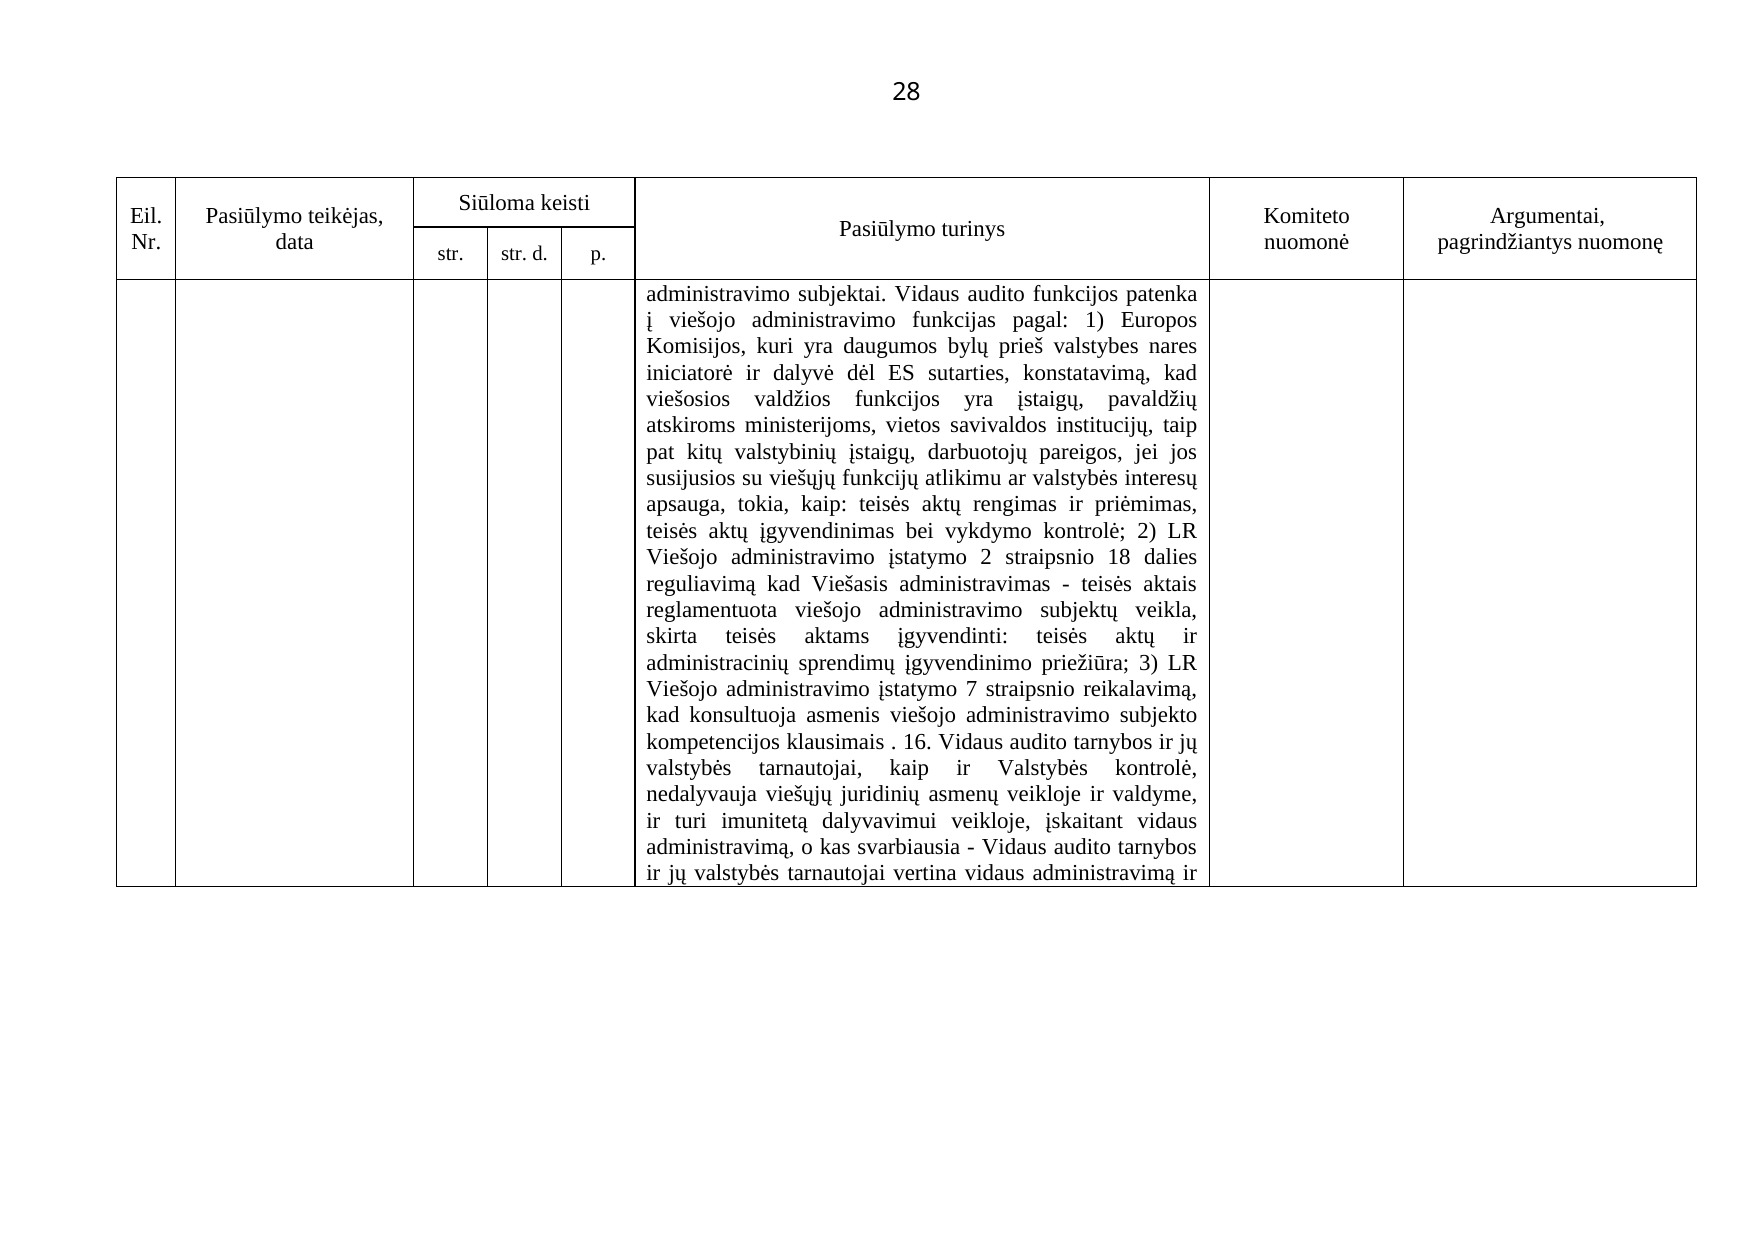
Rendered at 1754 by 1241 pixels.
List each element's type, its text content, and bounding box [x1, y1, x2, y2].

table_cell [1404, 280, 1696, 886]
table_cell administravimo subjektai. Vidaus audito funkcijos patenka į viešojo administravimo funkcijas pagal: 1) Europos Komisijos, kuri yra daugumos bylų prieš valstybes nares iniciatorė ir dalyvė dėl ES sutarties, konstatavimą, kad viešosios valdžios funkcijos yra įstaigų, pavaldžių atskiroms ministerijoms, vietos savivaldos institucijų, taip pat kitų valstybinių įstaigų, darbuotojų pareigos, jei jos susijusios su viešųjų funkcijų atlikimu ar valstybės interesų apsauga, tokia, kaip: teisės aktų rengimas ir priėmimas, teisės aktų įgyvendinimas bei vykdymo kontrolė; 2) LR Viešojo administravimo įstatymo 2 straipsnio 18 dalies reguliavimą kad Viešasis administravimas - teisės aktais reglamentuota viešojo administravimo subjektų veikla, skirta teisės aktams įgyvendinti: teisės aktų ir administracinių sprendimų įgyvendinimo priežiūra; 3) LR Viešojo administravimo įstatymo 7 straipsnio reikalavimą, kad konsultuoja asmenis viešojo administravimo subjekto kompetencijos klausimais . 16. Vidaus audito tarnybos ir jų valstybės tarnautojai, kaip ir Valstybės kontrolė, nedalyvauja viešųjų juridinių asmenų veikloje ir valdyme, ir turi imunitetą dalyvavimui veikloje, įskaitant vidaus administravimą, o kas svarbiausia - Vidaus audito tarnybos ir jų valstybės tarnautojai vertina vidaus administravimą ir [636, 280, 1209, 886]
table_cell [414, 280, 487, 886]
table_header Argumentai, pagrindžiantys nuomonę [1404, 178, 1696, 279]
table_cell [117, 280, 175, 886]
table_cell p. [562, 228, 634, 279]
table_header Pasiūlymo teikėjas, data [176, 178, 413, 279]
table_header Komiteto nuomonė [1210, 178, 1403, 279]
table_header Siūloma keisti [414, 178, 634, 226]
table_cell [562, 280, 634, 886]
table_header Pasiūlymo turinys [636, 178, 1209, 279]
table_cell str. d. [488, 228, 561, 279]
table_cell str. [414, 228, 487, 279]
table_cell [1210, 280, 1403, 886]
table_header Eil. Nr. [117, 178, 175, 279]
table_cell [176, 280, 413, 886]
table_cell [488, 280, 561, 886]
